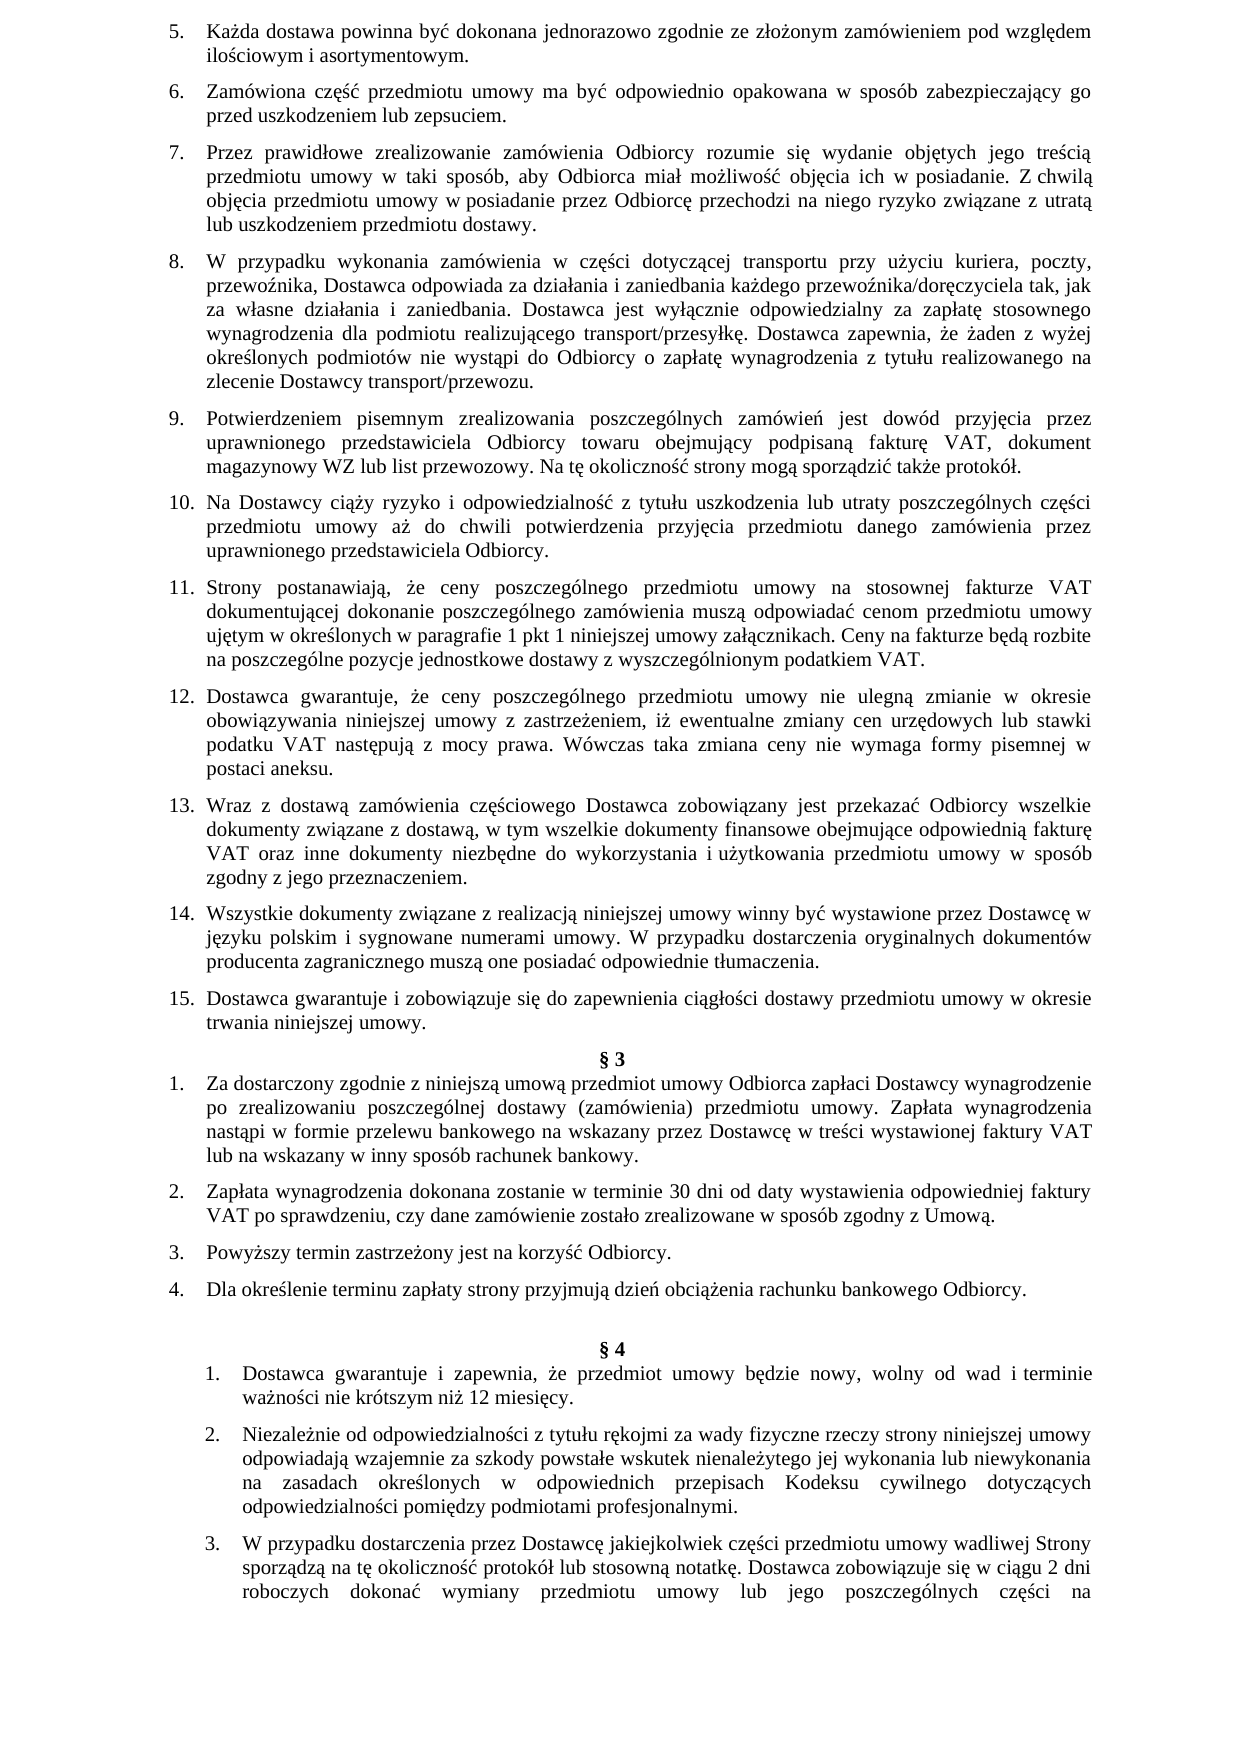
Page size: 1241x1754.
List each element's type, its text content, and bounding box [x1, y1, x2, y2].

list Potwierdzeniem pisemnym zrealizowania poszczególnych zamówień jest dowód przyjęcia przez uprawnionego przedstawiciela Odbiorcy towaru obejmujący podpisaną fakturę VAT, dokument magazynowy WZ lub list przewozowy. Na tę okoliczność strony mogą sporządzić także protokół. [169, 406, 1092, 478]
text § 3 [131, 1047, 1092, 1071]
text § 4 [131, 1337, 1092, 1361]
list Na Dostawcy ciąży ryzyko i odpowiedzialność z tytułu uszkodzenia lub utraty poszczególnych części przedmiotu umowy aż do chwili potwierdzenia przyjęcia przedmiotu danego zamówienia przez uprawnionego przedstawiciela Odbiorcy. [169, 490, 1092, 562]
list Każda dostawa powinna być dokonana jednorazowo zgodnie ze złożonym zamówieniem pod względem ilościowym i asortymentowym. [169, 19, 1092, 67]
list W przypadku dostarczenia przez Dostawcę jakiejkolwiek części przedmiotu umowy wadliwej Strony sporządzą na tę okoliczność protokół lub stosowną notatkę. Dostawca zobowiązuje się w ciągu 2 dni roboczych dokonać wymiany przedmiotu umowy lub jego poszczególnych części na [204, 1531, 1092, 1603]
list Wraz z dostawą zamówienia częściowego Dostawca zobowiązany jest przekazać Odbiorcy wszelkie dokumenty związane z dostawą, w tym wszelkie dokumenty finansowe obejmujące odpowiednią fakturę VAT oraz inne dokumenty niezbędne do wykorzystania i użytkowania przedmiotu umowy w sposób zgodny z jego przeznaczeniem. [169, 792, 1092, 889]
list Dostawca gwarantuje i zobowiązuje się do zapewnienia ciągłości dostawy przedmiotu umowy w okresie trwania niniejszej umowy. [169, 986, 1092, 1034]
list Dostawca gwarantuje i zapewnia, że przedmiot umowy będzie nowy, wolny od wad i terminie ważności nie krótszym niż 12 miesięcy. [204, 1361, 1092, 1409]
list Powyższy termin zastrzeżony jest na korzyść Odbiorcy. [169, 1240, 1092, 1264]
list Dla określenie terminu zapłaty strony przyjmują dzień obciążenia rachunku bankowego Odbiorcy. [169, 1277, 1092, 1301]
list Dostawca gwarantuje, że ceny poszczególnego przedmiotu umowy nie ulegną zmianie w okresie obowiązywania niniejszej umowy z zastrzeżeniem, iż ewentualne zmiany cen urzędowych lub stawki podatku VAT następują z mocy prawa. Wówczas taka zmiana ceny nie wymaga formy pisemnej w postaci aneksu. [169, 684, 1092, 780]
list Zamówiona część przedmiotu umowy ma być odpowiednio opakowana w sposób zabezpieczający go przed uszkodzeniem lub zepsuciem. [169, 79, 1092, 127]
list Przez prawidłowe zrealizowanie zamówienia Odbiorcy rozumie się wydanie objętych jego treścią przedmiotu umowy w taki sposób, aby Odbiorca miał możliwość objęcia ich w posiadanie. Z chwilą objęcia przedmiotu umowy w posiadanie przez Odbiorcę przechodzi na niego ryzyko związane z utratą lub uszkodzeniem przedmiotu dostawy. [169, 140, 1092, 236]
list Strony postanawiają, że ceny poszczególnego przedmiotu umowy na stosownej fakturze VAT dokumentującej dokonanie poszczególnego zamówienia muszą odpowiadać cenom przedmiotu umowy ujętym w określonych w paragrafie 1 pkt 1 niniejszej umowy załącznikach. Ceny na fakturze będą rozbite na poszczególne pozycje jednostkowe dostawy z wyszczególnionym podatkiem VAT. [169, 575, 1092, 671]
list W przypadku wykonania zamówienia w części dotyczącej transportu przy użyciu kuriera, poczty, przewoźnika, Dostawca odpowiada za działania i zaniedbania każdego przewoźnika/doręczyciela tak, jak za własne działania i zaniedbania. Dostawca jest wyłącznie odpowiedzialny za zapłatę stosownego wynagrodzenia dla podmiotu realizującego transport/przesyłkę. Dostawca zapewnia, że żaden z wyżej określonych podmiotów nie wystąpi do Odbiorcy o zapłatę wynagrodzenia z tytułu realizowanego na zlecenie Dostawcy transport/przewozu. [169, 249, 1092, 393]
list Za dostarczony zgodnie z niniejszą umową przedmiot umowy Odbiorca zapłaci Dostawcy wynagrodzenie po zrealizowaniu poszczególnej dostawy (zamówienia) przedmiotu umowy. Zapłata wynagrodzenia nastąpi w formie przelewu bankowego na wskazany przez Dostawcę w treści wystawionej faktury VAT lub na wskazany w inny sposób rachunek bankowy. [169, 1071, 1092, 1167]
list Wszystkie dokumenty związane z realizacją niniejszej umowy winny być wystawione przez Dostawcę w języku polskim i sygnowane numerami umowy. W przypadku dostarczenia oryginalnych dokumentów producenta zagranicznego muszą one posiadać odpowiednie tłumaczenia. [169, 901, 1092, 973]
list Niezależnie od odpowiedzialności z tytułu rękojmi za wady fizyczne rzeczy strony niniejszej umowy odpowiadają wzajemnie za szkody powstałe wskutek nienależytego jej wykonania lub niewykonania na zasadach określonych w odpowiednich przepisach Kodeksu cywilnego dotyczących odpowiedzialności pomiędzy podmiotami profesjonalnymi. [204, 1422, 1092, 1518]
list Zapłata wynagrodzenia dokonana zostanie w terminie 30 dni od daty wystawienia odpowiedniej faktury VAT po sprawdzeniu, czy dane zamówienie zostało zrealizowane w sposób zgodny z Umową. [169, 1179, 1092, 1227]
